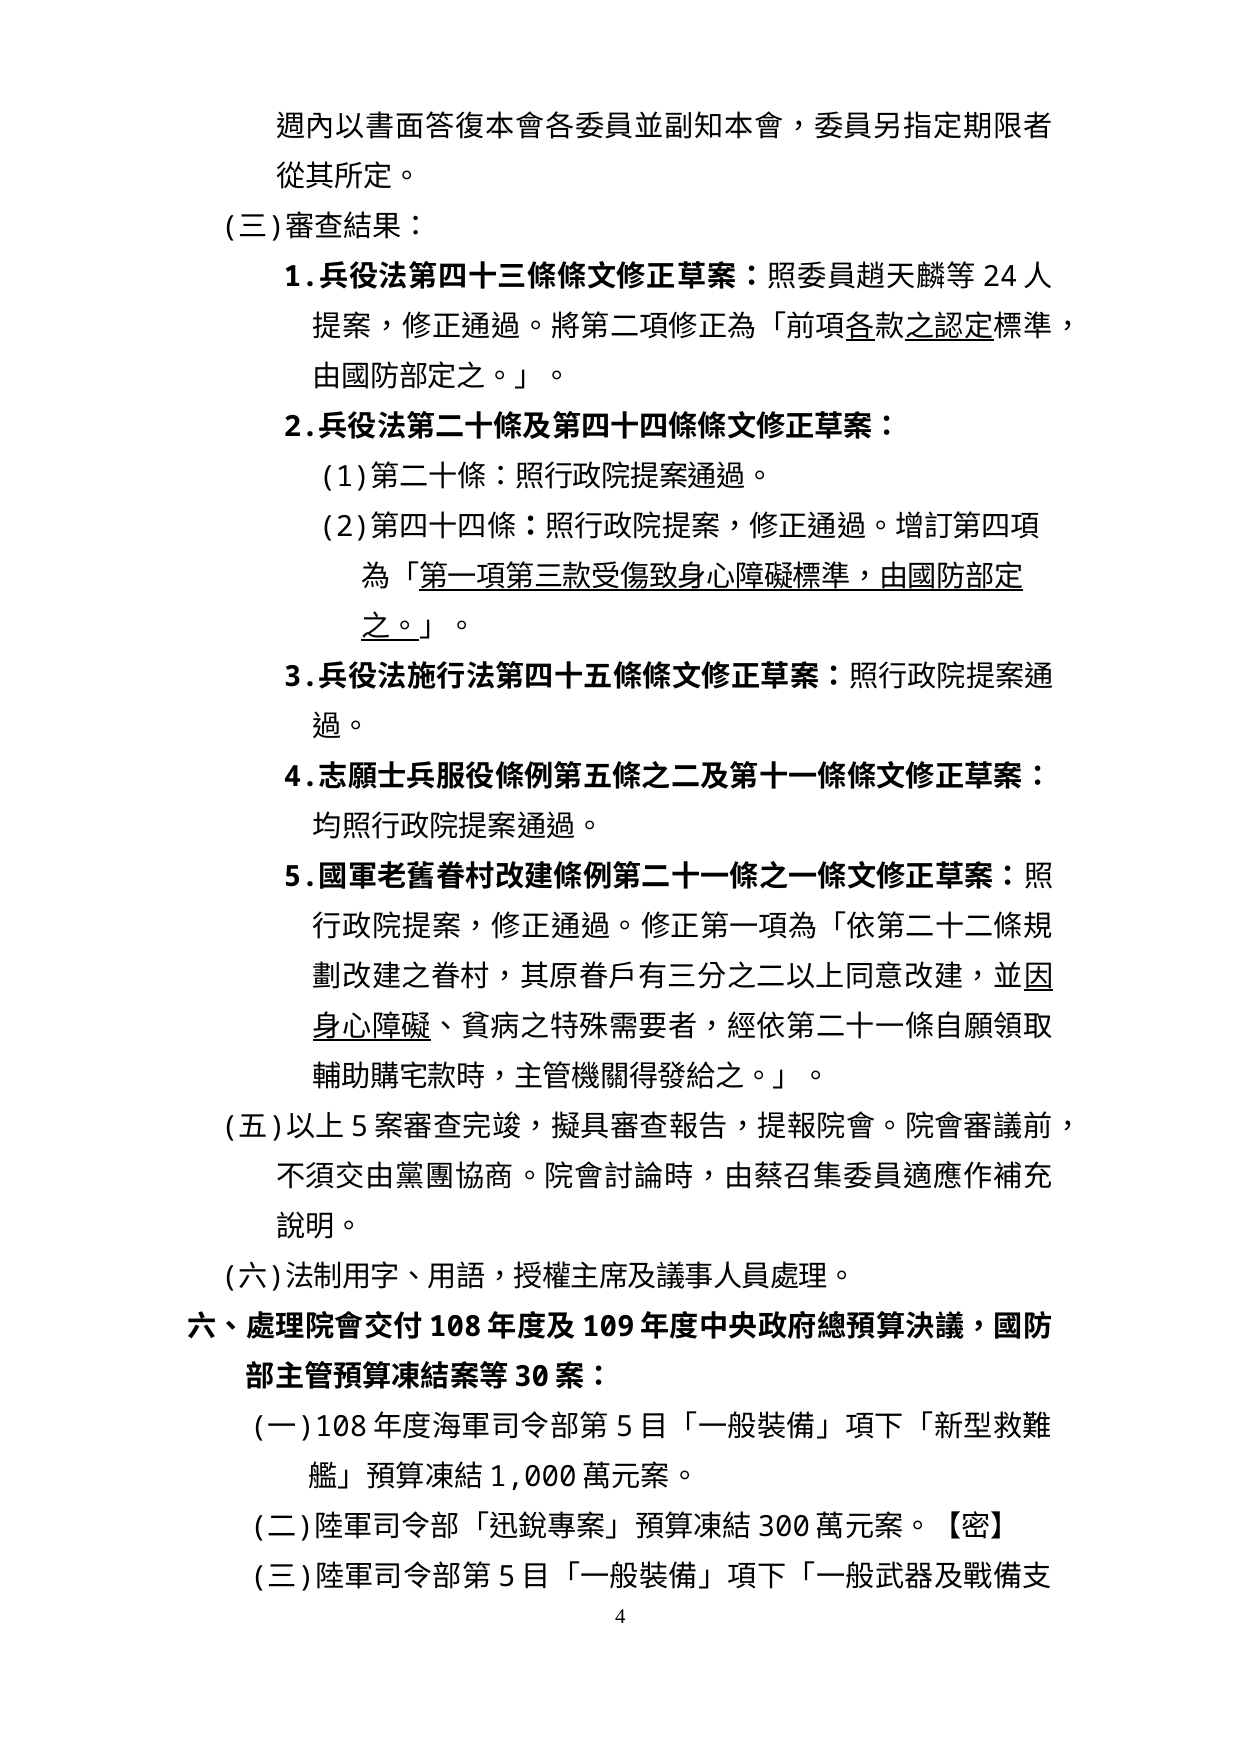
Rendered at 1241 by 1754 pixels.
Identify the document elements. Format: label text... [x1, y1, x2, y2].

text 4.志願士兵服役條例第五條之二及第十一條條文修正草案：均照行政院提案通過。 [283, 746, 1053, 846]
text 1.兵役法第四十三條條文修正草案：照委員趙天麟等24人提案，修正通過。將第二項修正為「前項各款之認定標準，由國防部定之。」。 [283, 246, 1053, 396]
text (五)以上5案審查完竣，擬具審查報告，提報院會。院會審議前，不須交由黨團協商。院會討論時，由蔡召集委員適應作補充說明。 [221, 1096, 1053, 1246]
text (六)法制用字、用語，授權主席及議事人員處理。 [221, 1246, 1053, 1296]
text (三)審查結果： [221, 196, 1053, 246]
text (1)第二十條：照行政院提案通過。 [318, 446, 1053, 496]
text (二)陸軍司令部「迅銳專案」預算凍結300萬元案。【密】 [250, 1496, 1053, 1546]
text (三)陸軍司令部第5目「一般裝備」項下「一般武器及戰備支 [250, 1546, 1053, 1596]
text 5.國軍老舊眷村改建條例第二十一條之一條文修正草案：照行政院提案，修正通過。修正第一項為「依第二十二條規劃改建之眷村，其原眷戶有三分之二以上同意改建，並因身心障礙、貧病之特殊需要者，經依第二十一條自願領取輔助購宅款時，主管機關得發給之。」。 [283, 846, 1053, 1096]
text 3.兵役法施行法第四十五條條文修正草案：照行政院提案通過。 [283, 646, 1053, 746]
text 六、處理院會交付108年度及109年度中央政府總預算決議，國防部主管預算凍結案等30案： [187, 1296, 1053, 1396]
text (二)委員口頭質詢未及答復或要求提供之資訊，請相關機關於2週內以書面答復本會各委員並副知本會，委員另指定期限者，從其所定。 [221, 96, 1053, 196]
text (一)108年度海軍司令部第5目「一般裝備」項下「新型救難艦」預算凍結1,000萬元案。 [250, 1396, 1053, 1496]
text (2)第四十四條：照行政院提案，修正通過。增訂第四項為「第一項第三款受傷致身心障礙標準，由國防部定之。」。 [318, 496, 1053, 646]
text 2.兵役法第二十條及第四十四條條文修正草案： [283, 396, 1053, 446]
